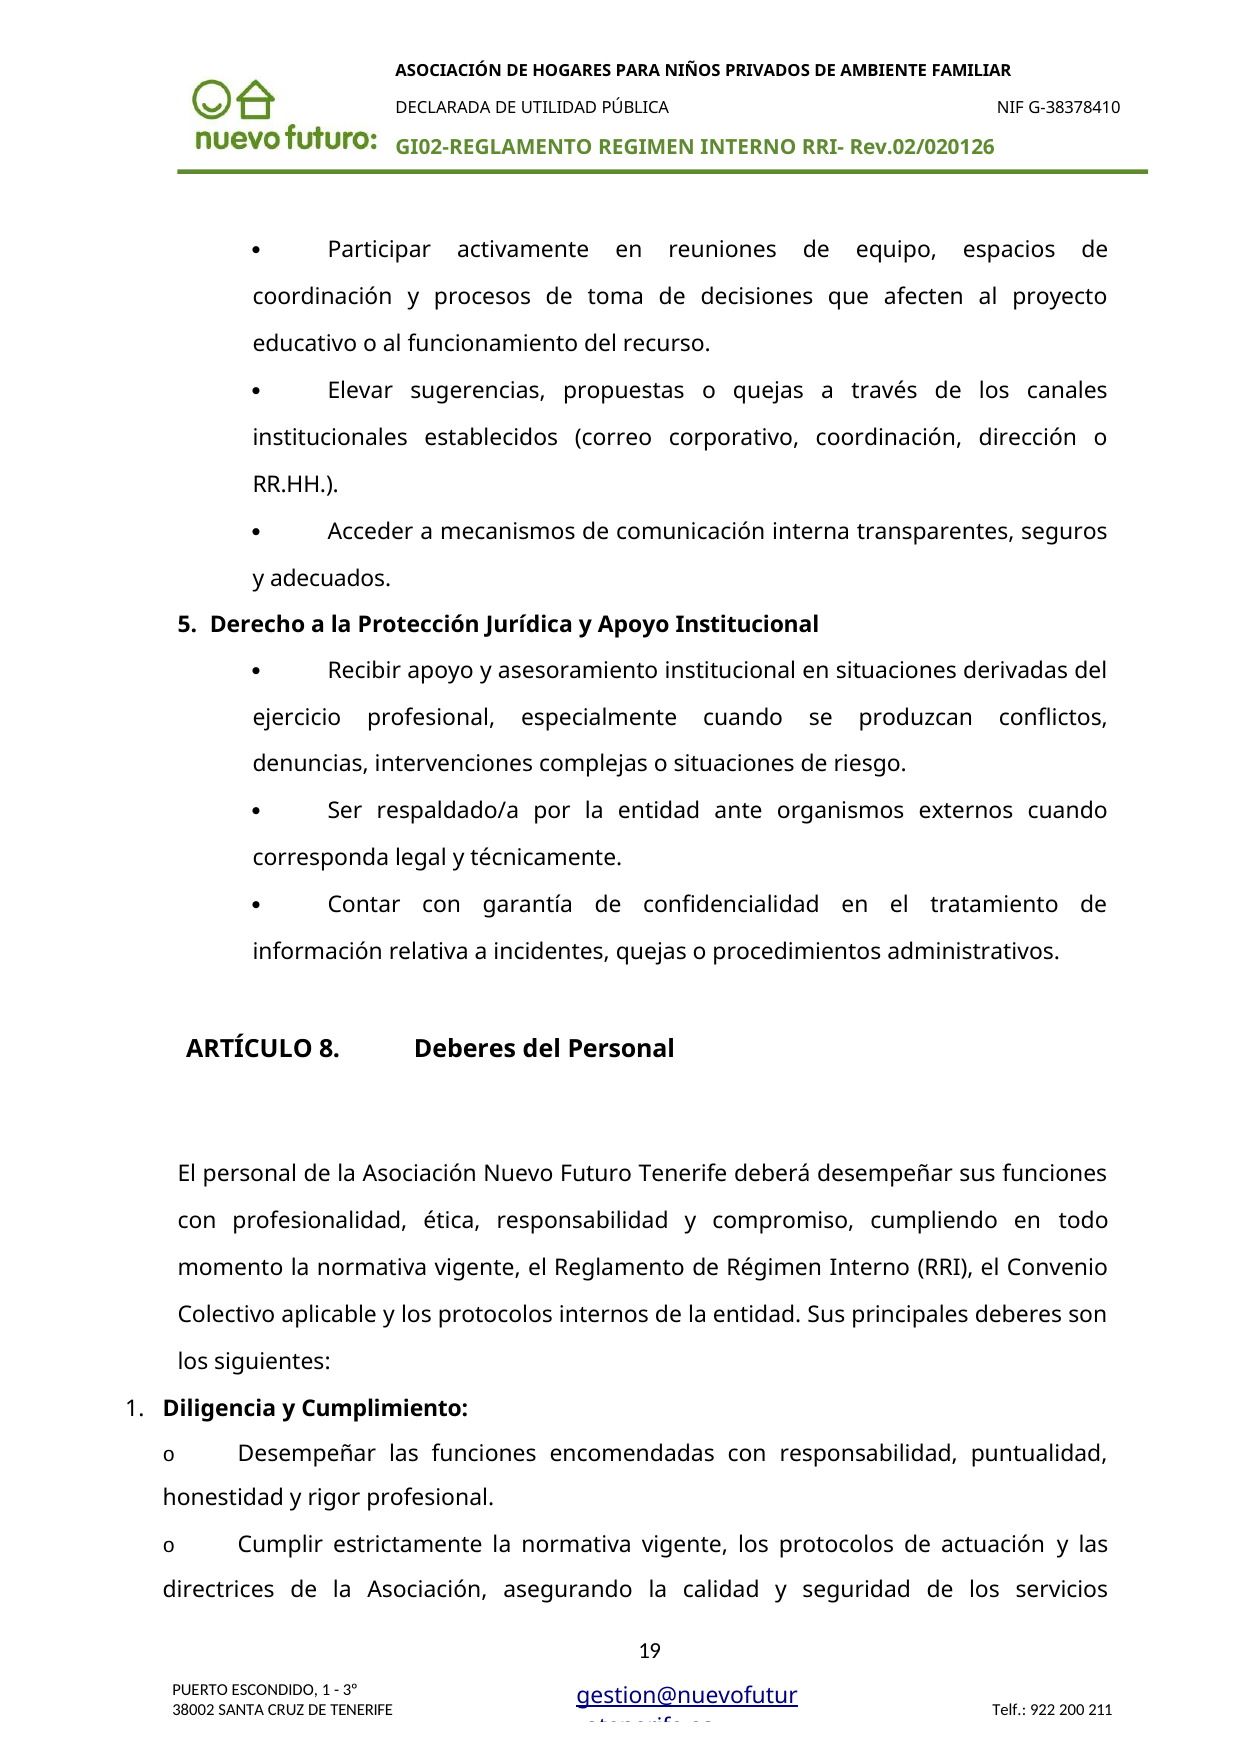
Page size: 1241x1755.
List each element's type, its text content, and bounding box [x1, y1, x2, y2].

list Ser respaldado/a por la entidad ante organismos externos cuando corresponda legal y técnicamente. [252, 794, 1108, 872]
list Desempeñar las funciones encomendadas con responsabilidad, puntualidad, honestidad y rigor profesional. [162, 1437, 1108, 1512]
text ARTÍCULO 8. Deberes del Personal [186, 1031, 1111, 1064]
list Derecho a la Protección Jurídica y Apoyo Institucional [177, 608, 1122, 640]
list Recibir apoyo y asesoramiento institucional en situaciones derivadas del ejercicio profesional, especialmente cuando se produzcan conflictos, denuncias, intervenciones complejas o situaciones de riesgo. [252, 653, 1108, 778]
list Diligencia y Cumplimiento: [125, 1392, 1122, 1423]
list Acceder a mecanismos de comunicación interna transparentes, seguros y adecuados. [252, 515, 1108, 593]
list Participar activamente en reuniones de equipo, espacios de coordinación y procesos de toma de decisiones que afecten al proyecto educativo o al funcionamiento del recurso. [252, 233, 1108, 358]
list Elevar sugerencias, propuestas o quejas a través de los canales institucionales establecidos (correo corporativo, coordinación, dirección o RR.HH.). [252, 374, 1108, 499]
list Contar con garantía de confidencialidad en el tratamiento de información relativa a incidentes, quejas o procedimientos administrativos. [252, 888, 1108, 966]
list Cumplir estrictamente la normativa vigente, los protocolos de actuación y las directrices de la Asociación, asegurando la calidad y seguridad de los servicios [162, 1528, 1108, 1604]
text El personal de la Asociación Nuevo Futuro Tenerife deberá desempeñar sus funciones con profesionalidad, ética, responsabilidad y compromiso, cumpliendo en todo momento la normativa vigente, el Reglamento de Régimen Interno (RRI), el Convenio Colectivo aplicable y los protocolos internos de la entidad. Sus principales deberes son los siguientes: [177, 1157, 1108, 1376]
